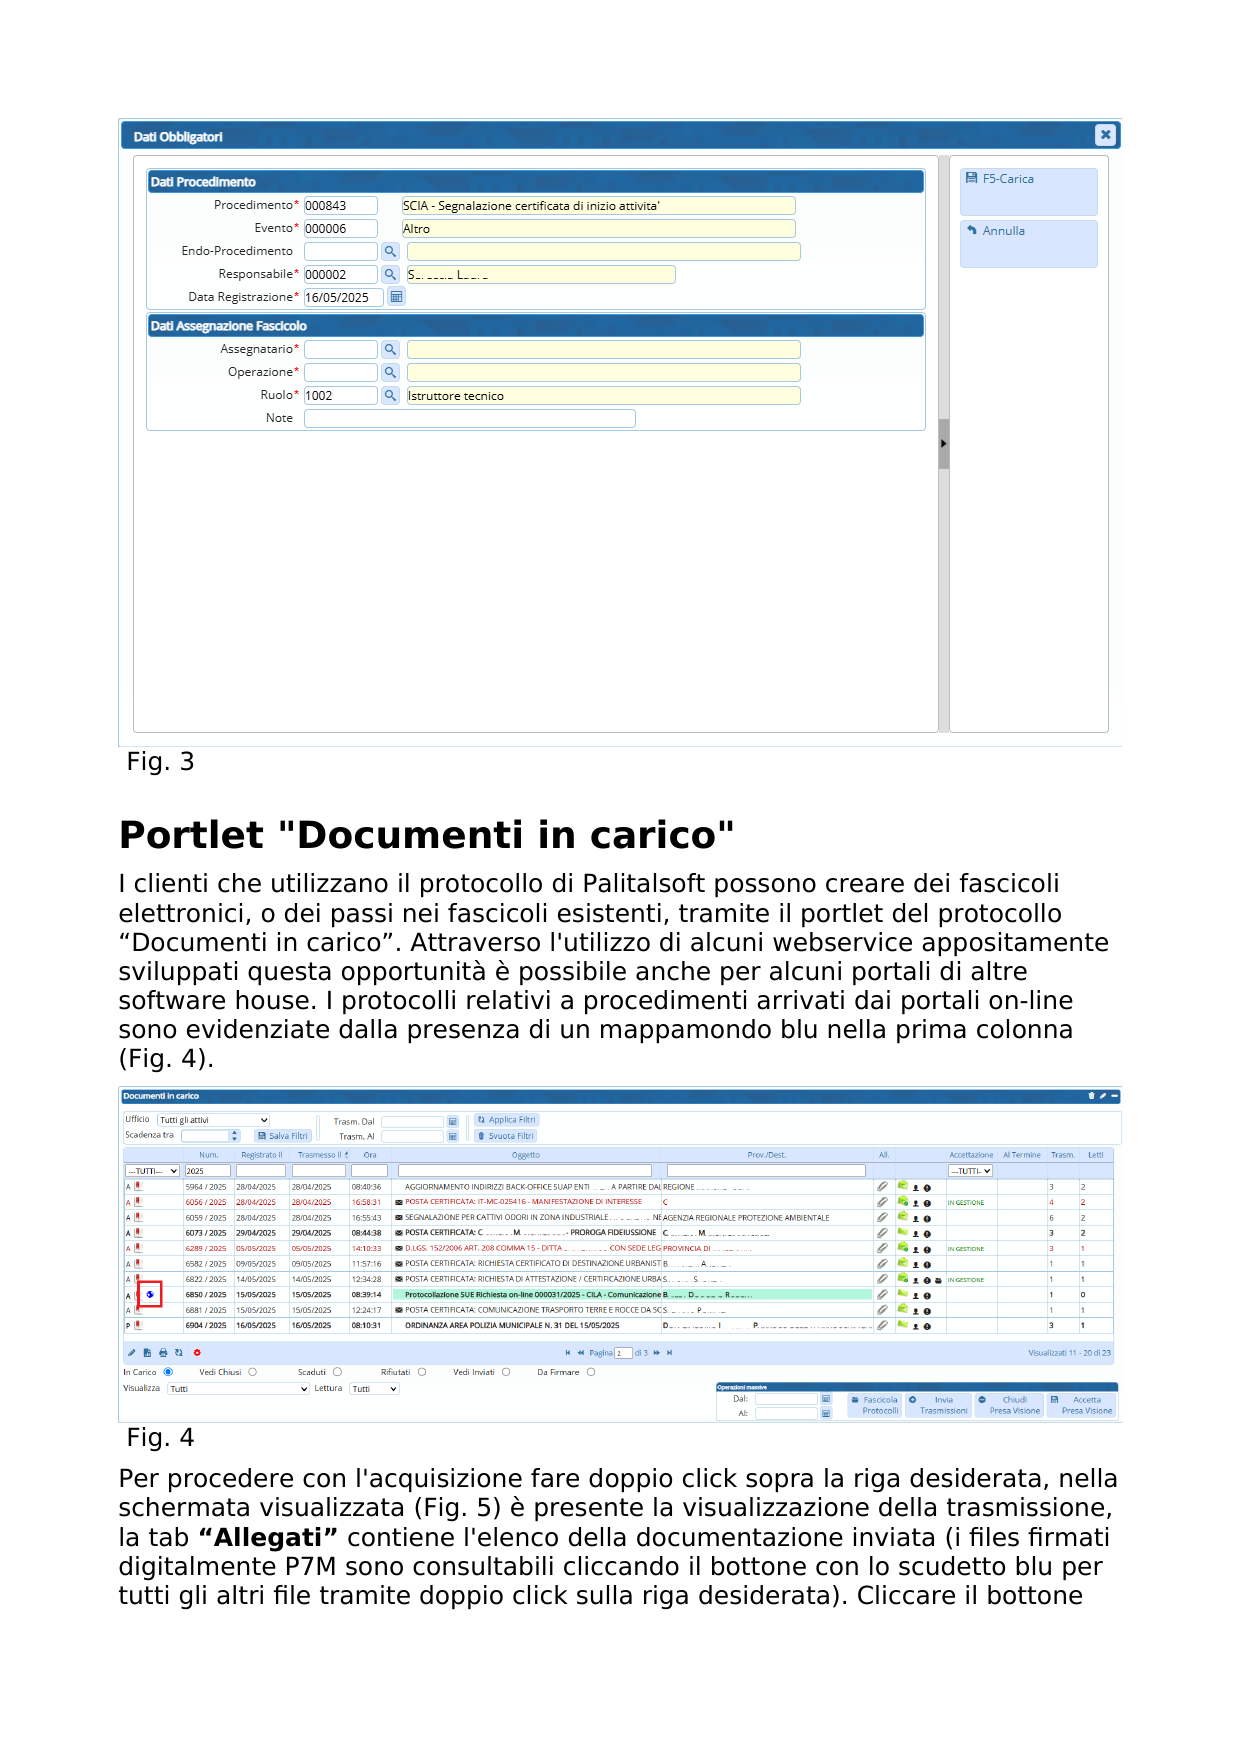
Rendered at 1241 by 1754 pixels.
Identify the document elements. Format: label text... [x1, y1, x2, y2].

text Fig. 3 [118, 747, 1122, 776]
picture [118, 1086, 1123, 1423]
picture [118, 118, 1123, 747]
text I clienti che utilizzano il protocollo di Palitalsoft possono creare dei fascicoli elettronici, o dei passi nei fascicoli esistenti, tramite il portlet del protocollo “Documenti in carico”. Attraverso l'utilizzo di alcuni webservice appositamente sviluppati questa opportunità è possibile anche per alcuni portali di altre software house. I protocolli relativi a procedimenti arrivati dai portali on-line sono evidenziate dalla presenza di un mappamondo blu nella prima colonna (Fig. 4). [118, 870, 1122, 1074]
subtitle Portlet "Documenti in carico" [118, 813, 1122, 857]
text Per procedere con l'acquisizione fare doppio click sopra la riga desiderata, nella schermata visualizzata (Fig. 5) è presente la visualizzazione della trasmissione, la tab “Allegati” contiene l'elenco della documentazione inviata (i files firmati digitalmente P7M sono consultabili cliccando il bottone con lo scudetto blu per tutti gli altri file tramite doppio click sulla riga desiderata). Cliccare il bottone [118, 1464, 1122, 1610]
text Fig. 4 [118, 1423, 1122, 1452]
